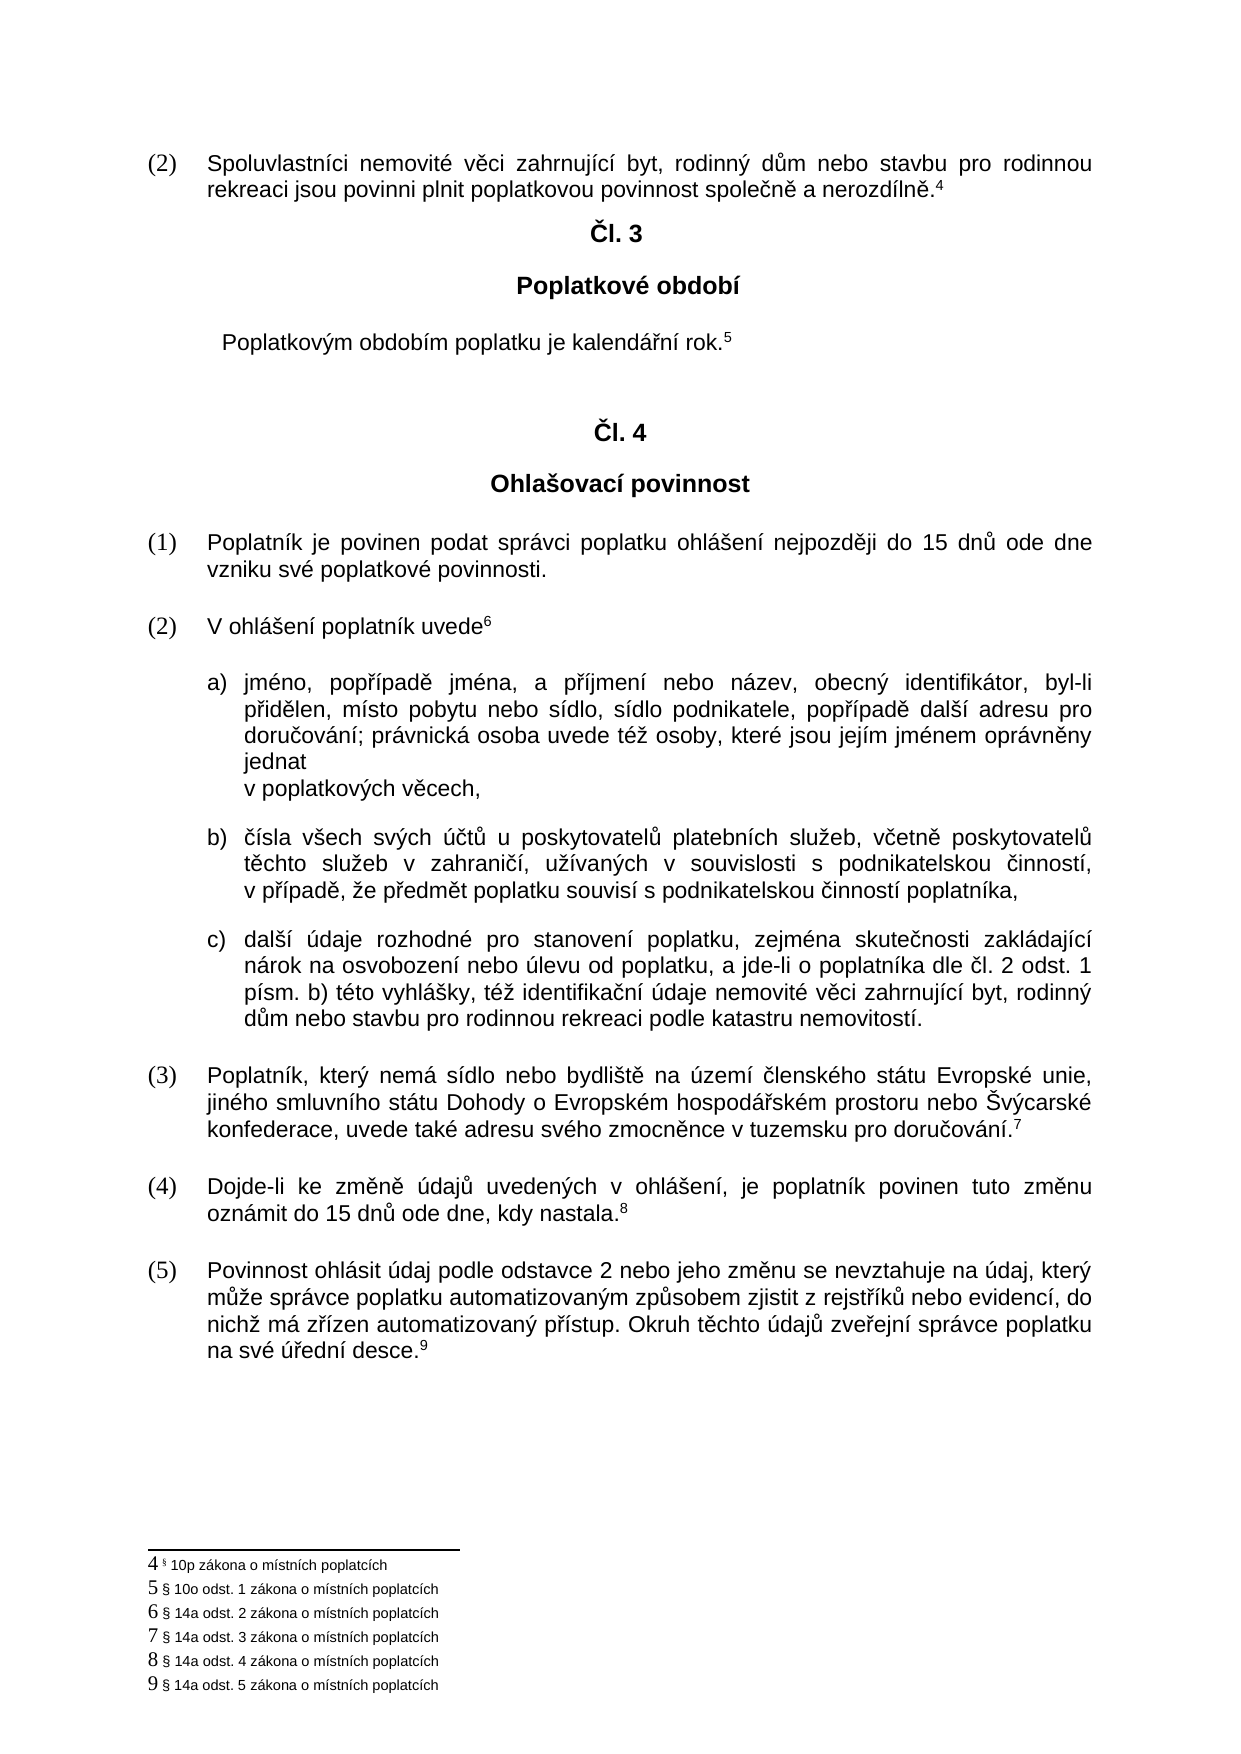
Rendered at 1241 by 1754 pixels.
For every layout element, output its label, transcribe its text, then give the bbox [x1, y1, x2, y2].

list čísla všech svých účtů u poskytovatelů platebních služeb, včetně poskytovatelů těchto služeb v zahraničí, užívaných v souvislosti s podnikatelskou činností, v případě, že předmět poplatku souvisí s podnikatelskou činností poplatníka, [207, 824, 1092, 903]
list § 14a odst. 4 zákona o místních poplatcích [148, 1647, 1092, 1671]
list Spoluvlastníci nemovité věci zahrnující byt, rodinný dům nebo stavbu pro rodinnou rekreaci jsou povinni plnit poplatkovou povinnost společně a nerozdílně. [148, 148, 1092, 203]
list V ohlášení poplatník uvede [148, 611, 1092, 640]
list Poplatník, který nemá sídlo nebo bydliště na území členského státu Evropské unie, jiného smluvního státu Dohody o Evropském hospodářském prostoru nebo Švýcarské konfederace, uvede také adresu svého zmocněnce v tuzemsku pro doručování. [148, 1061, 1092, 1142]
list Poplatník je povinen podat správci poplatku ohlášení nejpozději do 15 dnů ode dne vzniku své poplatkové povinnosti. [148, 527, 1092, 582]
list § 10p zákona o místních poplatcích [148, 1551, 1092, 1574]
list Dojde-li ke změně údajů uvedených v ohlášení, je poplatník povinen tuto změnu oznámit do 15 dnů ode dne, kdy nastala. [148, 1171, 1092, 1226]
text Poplatkové období [510, 271, 1092, 300]
list další údaje rozhodné pro stanovení poplatku, zejména skutečnosti zakládající nárok na osvobození nebo úlevu od poplatku, a jde-li o poplatníka dle čl. 2 odst. 1 písm. b) této vyhlášky, též identifikační údaje nemovité věci zahrnující byt, rodinný dům nebo stavbu pro rodinnou rekreaci podle katastru nemovitostí. [207, 926, 1092, 1031]
list jméno, popřípadě jména, a příjmení nebo název, obecný identifikátor, byl-li přidělen, místo pobytu nebo sídlo, sídlo podnikatele, popřípadě další adresu pro doručování; právnická osoba uvede též osoby, které jsou jejím jménem oprávněny jednat v poplatkových věcech, [207, 669, 1092, 801]
text Čl. 4 [148, 417, 1092, 446]
list § 14a odst. 2 zákona o místních poplatcích [148, 1599, 1092, 1623]
text Ohlašovací povinnost [148, 469, 1092, 498]
text § 10o odst. 1 zákona o místních poplatcích [148, 1574, 1092, 1599]
text Čl. 3 [583, 219, 1092, 248]
text Poplatkovým obdobím poplatku je kalendářní rok. [148, 329, 1092, 355]
list § 14a odst. 3 zákona o místních poplatcích [148, 1623, 1092, 1647]
list Povinnost ohlásit údaj podle odstavce 2 nebo jeho změnu se nevztahuje na údaj, který může správce poplatku automatizovaným způsobem zjistit z rejstříků nebo evidencí, do nichž má zřízen automatizovaný přístup. Okruh těchto údajů zveřejní správce poplatku na své úřední desce. [148, 1255, 1092, 1363]
list § 14a odst. 5 zákona o místních poplatcích [148, 1671, 1092, 1695]
